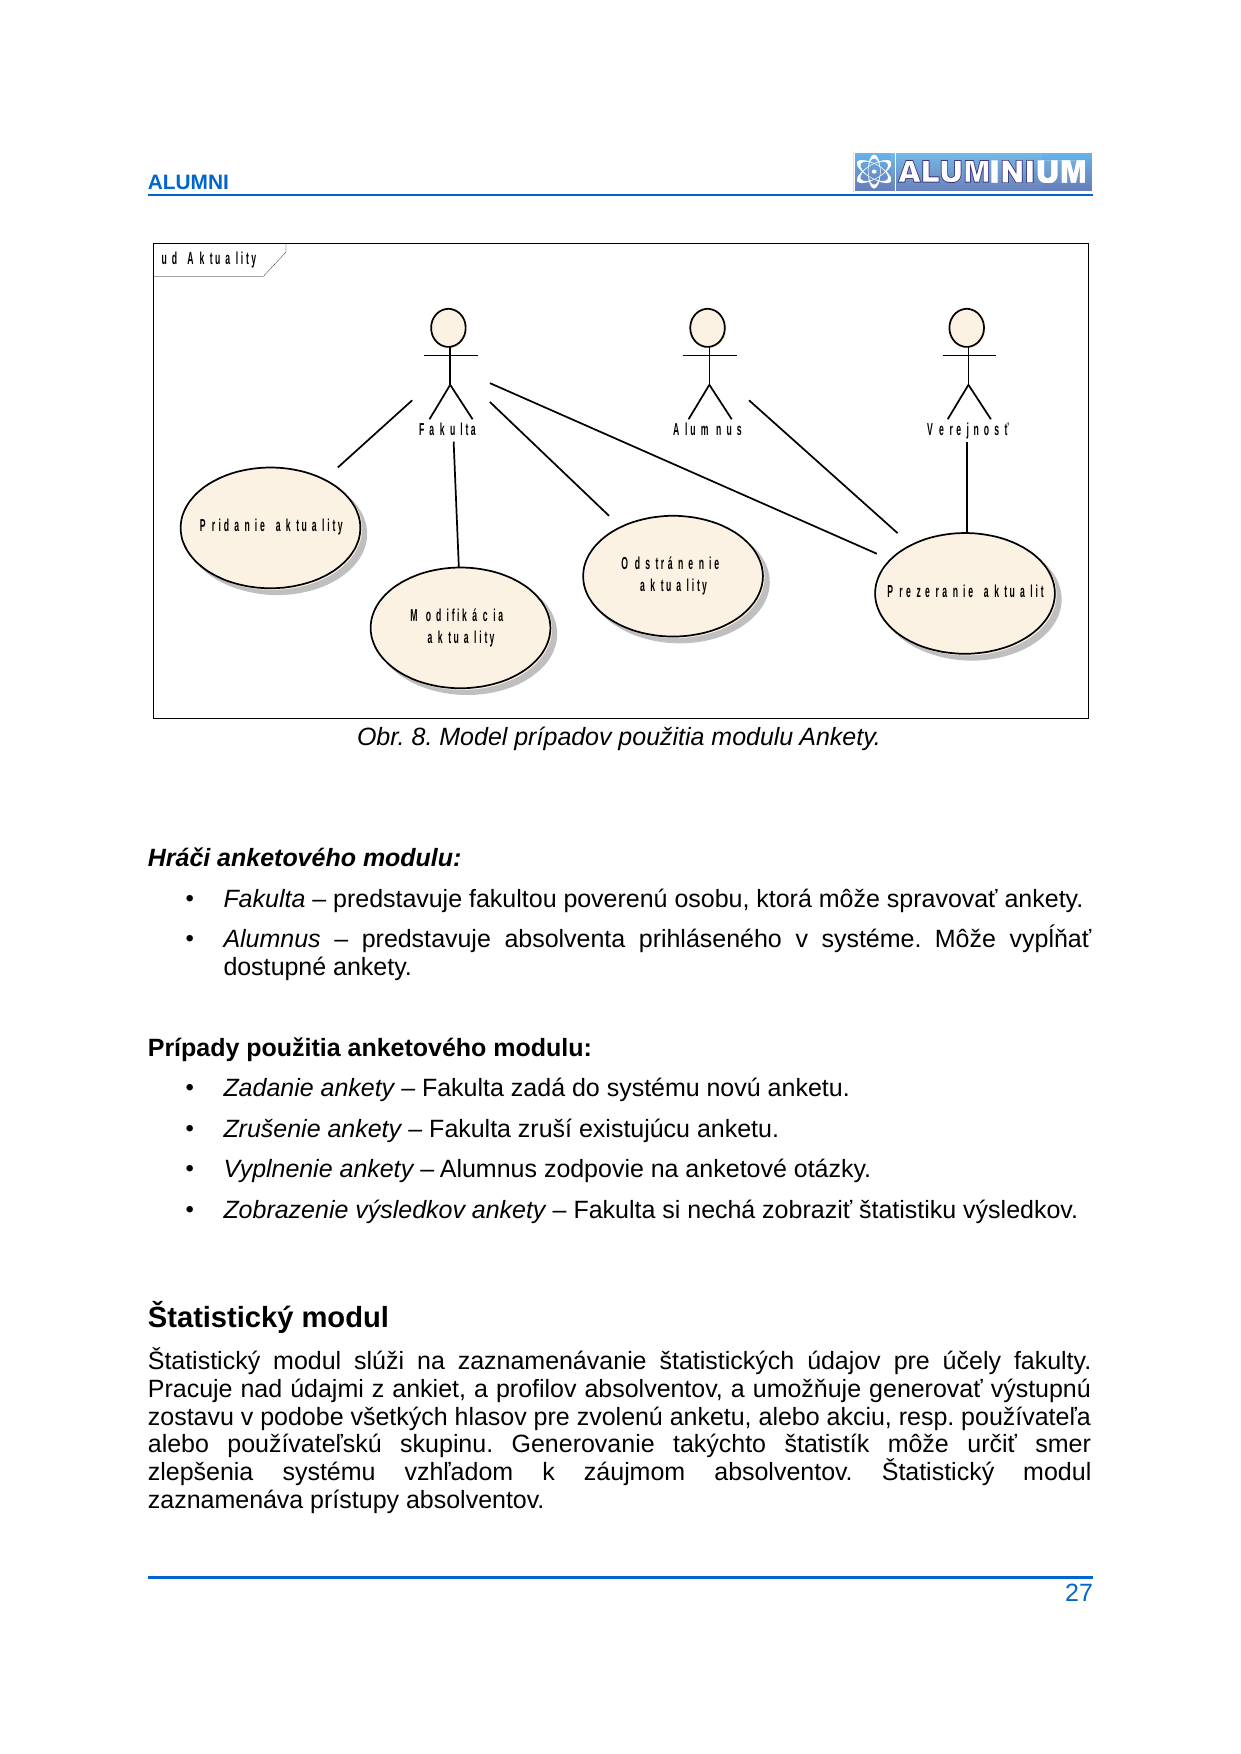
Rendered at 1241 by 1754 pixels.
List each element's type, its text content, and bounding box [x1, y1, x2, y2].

text Štatistický modul slúži na zaznamenávanie štatistických údajov pre účely fakulty. Pracuje nad údajmi z ankiet, a profilov absolventov, a umožňuje generovať výstupnú zostavu v podobe všetkých hlasov pre zvolenú anketu, alebo akciu, resp. používateľa alebo používateľskú skupinu. Generovanie takýchto štatistík môže určiť smer zlepšenia systému vzhľadom k záujmom absolventov. Štatistický modul zaznamenáva prístupy absolventov. [148, 1346, 1093, 1514]
text Prípady použitia anketového modulu: [148, 1034, 1093, 1062]
text Obr. 8. Model prípadov použitia modulu Ankety. [148, 238, 1093, 751]
list Zrušenie ankety – Fakulta zruší existujúcu anketu. [185, 1115, 1093, 1143]
subtitle Štatistický modul [148, 1301, 1093, 1334]
text Hráči anketového modulu: [148, 844, 1093, 872]
list Zobrazenie výsledkov ankety – Fakulta si nechá zobraziť štatistiku výsledkov. [185, 1196, 1093, 1224]
list Fakulta – predstavuje fakultou poverenú osobu, ktorá môže spravovať ankety. [185, 884, 1093, 912]
list Vyplnenie ankety – Alumnus zodpovie na anketové otázky. [185, 1155, 1093, 1183]
list Alumnus – predstavuje absolventa prihláseného v systéme. Môže vypĺňať dostupné ankety. [185, 925, 1093, 981]
list Zadanie ankety – Fakulta zadá do systému novú anketu. [185, 1074, 1093, 1102]
